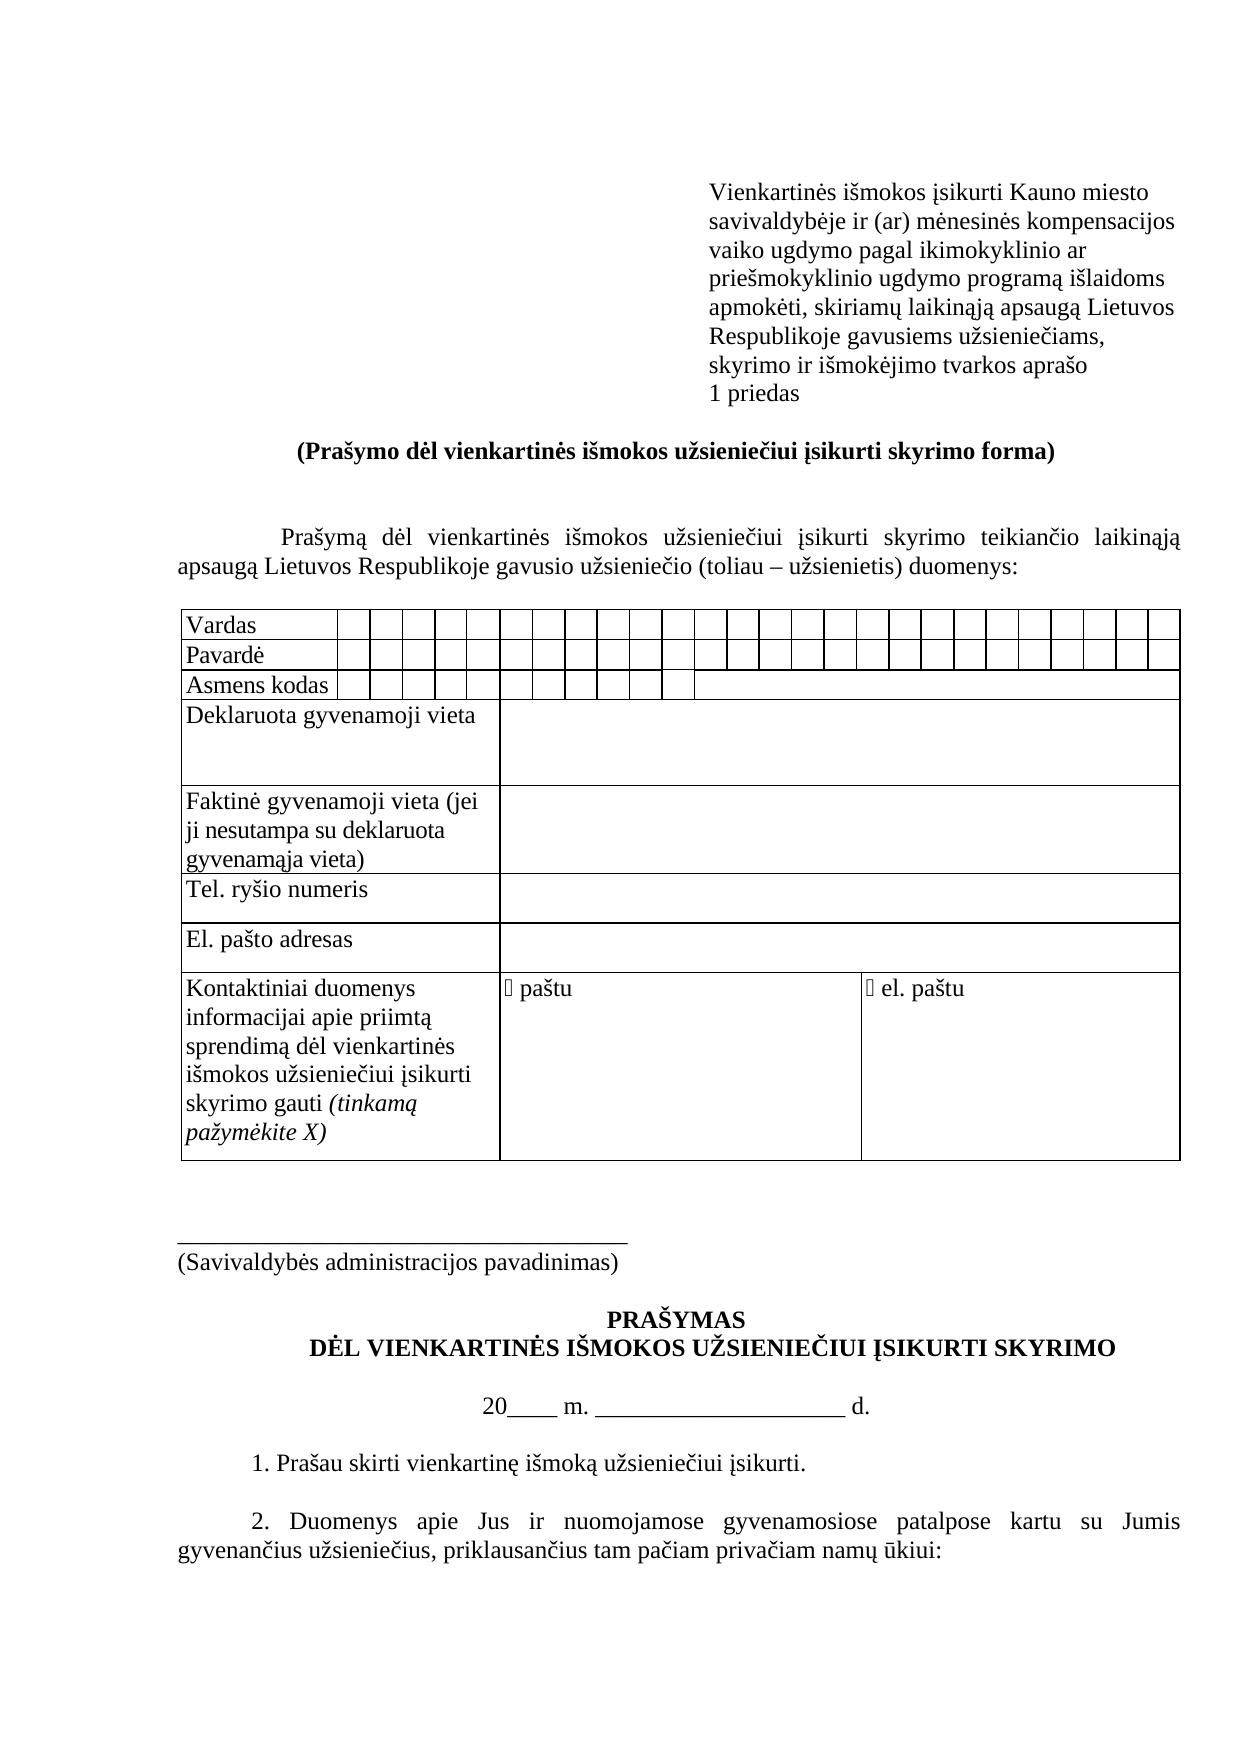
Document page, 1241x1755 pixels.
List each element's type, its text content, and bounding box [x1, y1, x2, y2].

table_cell [728, 640, 758, 669]
text savivaldybėje ir (ar) mėnesinės kompensacijos [177, 206, 1181, 235]
table_cell [436, 640, 466, 669]
text 1 priedas [177, 378, 1181, 407]
table_cell [663, 640, 694, 669]
table_cell Pavardė [182, 640, 337, 669]
table_header [501, 610, 532, 639]
text 1. Prašau skirti vienkartinę išmoką užsieniečiui įsikurti. [177, 1448, 1181, 1477]
table_cell [338, 640, 369, 669]
table_cell [1084, 640, 1115, 669]
table_cell [1212, 669, 1240, 698]
table_cell [566, 640, 596, 669]
text 2. Duomenys apie Jus ir nuomojamose gyvenamosiose patalpose kartu su Jumis gyvenančius užsieniečius, priklausančius tam pačiam privačiam namų ūkiui: [177, 1506, 1181, 1563]
table_header [566, 610, 596, 639]
table_header [371, 610, 402, 639]
table_cell [1212, 639, 1240, 669]
table_cell  paštu [501, 973, 861, 1160]
table_cell [1212, 699, 1240, 785]
table_cell [1052, 640, 1083, 669]
table_header [467, 610, 499, 639]
table_cell [1181, 972, 1212, 1160]
table_cell [371, 640, 402, 669]
table_cell [630, 671, 661, 698]
table_header [955, 610, 985, 639]
table_header [760, 610, 791, 639]
table_header [1149, 610, 1179, 639]
table_cell [1181, 873, 1212, 922]
table_header [695, 610, 726, 639]
table_cell [403, 671, 434, 698]
table_header [1212, 609, 1240, 639]
table_header [922, 610, 953, 639]
text (Prašymo dėl vienkartinės išmokos užsieniečiui įsikurti skyrimo forma) [177, 436, 1181, 465]
table_cell Deklaruota gyvenamoji vieta [182, 700, 499, 785]
table_header [630, 610, 661, 639]
table_header [338, 610, 369, 639]
text (Savivaldybės administracijos pavadinimas) [177, 1247, 1181, 1276]
table_cell [695, 640, 726, 669]
text Prašymą dėl vienkartinės išmokos užsieniečiui įsikurti skyrimo teikiančio laikinąją apsaugą Lietuvos Respublikoje gavusio užsieniečio (toliau – užsienietis) duomenys: [177, 522, 1181, 580]
table_header [792, 610, 823, 639]
table_header [728, 610, 758, 639]
table_cell [436, 671, 466, 698]
table_cell [792, 640, 823, 669]
table_cell [566, 671, 596, 698]
table_cell [1212, 922, 1240, 972]
table_cell [987, 640, 1018, 669]
table_header [403, 610, 434, 639]
table_header [1181, 609, 1212, 639]
table_header Vardas [182, 610, 337, 639]
text Vienkartinės išmokos įsikurti Kauno miesto [177, 177, 1181, 206]
table_cell [890, 640, 920, 669]
table_header [533, 610, 564, 639]
table_header [987, 610, 1018, 639]
table_cell [501, 671, 532, 698]
table_cell [760, 640, 791, 669]
table_cell [501, 700, 1179, 785]
table_cell [1117, 640, 1147, 669]
table_header [890, 610, 920, 639]
table_cell [825, 640, 856, 669]
table_cell [630, 640, 661, 669]
table_cell [598, 640, 629, 669]
table_cell [1181, 785, 1212, 872]
text PRAŠYMAS [177, 1305, 1181, 1333]
table_cell [501, 924, 1179, 972]
table_cell [1212, 873, 1240, 922]
table_cell [403, 640, 434, 669]
table_cell [467, 671, 499, 698]
table_cell [1181, 639, 1212, 669]
text skyrimo ir išmokėjimo tvarkos aprašo [177, 350, 1181, 378]
table_cell [1019, 640, 1050, 669]
table_header [436, 610, 466, 639]
table_cell [1212, 785, 1240, 872]
table_cell [371, 671, 402, 698]
table_cell Faktinė gyvenamoji vieta (jei ji nesutampa su deklaruota gyvenamąja vieta) [182, 786, 499, 872]
table_header [1117, 610, 1147, 639]
table_cell [338, 671, 369, 698]
table_cell Tel. ryšio numeris [182, 874, 499, 922]
table_cell [501, 786, 1179, 872]
table_header [663, 610, 694, 639]
table_header [825, 610, 856, 639]
table_cell [1181, 922, 1212, 972]
table_header [1052, 610, 1083, 639]
table_header [1084, 610, 1115, 639]
table_cell [533, 671, 564, 698]
table_header [1019, 610, 1050, 639]
table_cell [501, 874, 1179, 922]
table_cell El. pašto adresas [182, 924, 499, 972]
table_cell [857, 640, 888, 669]
text vaiko ugdymo pagal ikimokyklinio ar [177, 235, 1181, 263]
table_cell [1181, 669, 1212, 698]
text apmokėti, skiriamų laikinąją apsaugą Lietuvos [177, 292, 1181, 321]
table_cell [1149, 640, 1179, 669]
table_cell [501, 640, 532, 669]
table_cell [955, 640, 985, 669]
table_cell [467, 640, 499, 669]
table_cell [695, 671, 1179, 698]
table_cell [1212, 972, 1240, 1160]
table_cell Kontaktiniai duomenys informacijai apie priimtą sprendimą dėl vienkartinės išmokos užsieniečiui įsikurti skyrimo gauti (tinkamą pažymėkite X) [182, 973, 499, 1160]
table_cell Asmens kodas [182, 671, 337, 698]
table_cell [533, 640, 564, 669]
text 20____ m. ____________________ d. [177, 1391, 1181, 1420]
text ____________________________________ [177, 1218, 1184, 1247]
table_cell [598, 671, 629, 698]
text Respublikoje gavusiems užsieniečiams, [177, 321, 1181, 350]
table_header [857, 610, 888, 639]
text priešmokyklinio ugdymo programą išlaidoms [177, 263, 1181, 292]
table_cell [1181, 699, 1212, 785]
table_cell [663, 670, 694, 698]
text DĖL VIENKARTINĖS IŠMOKOS UŽSIENIEČIUI ĮSIKURTI SKYRIMO [177, 1333, 1181, 1362]
table_header [598, 610, 629, 639]
table_cell  el. paštu [862, 973, 1179, 1160]
table_cell [922, 640, 953, 669]
